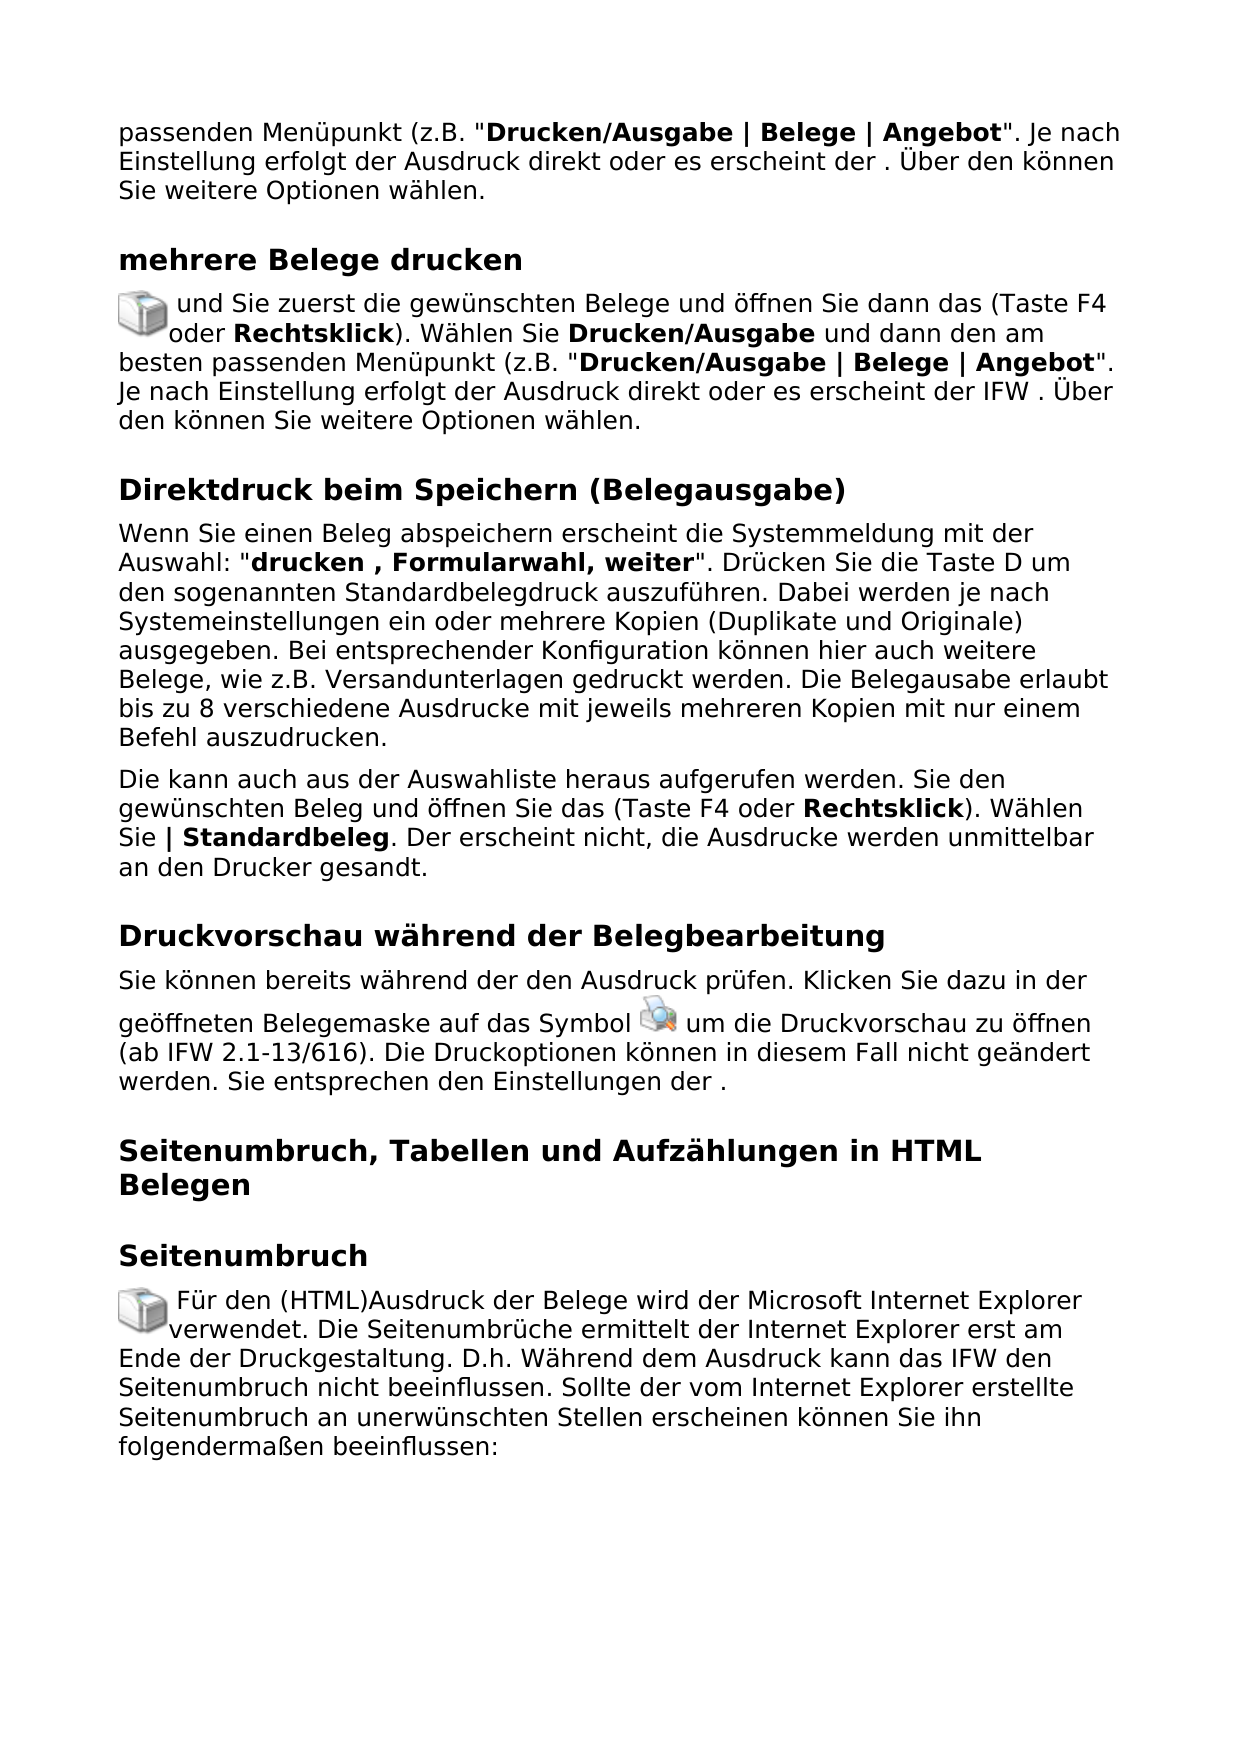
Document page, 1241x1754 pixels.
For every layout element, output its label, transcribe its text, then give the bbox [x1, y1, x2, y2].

subtitle Seitenumbruch, Tabellen und Aufzählungen in HTML Belegen [118, 1134, 1122, 1202]
text Die kann auch aus der Auswahliste heraus aufgerufen werden. Sie den gewünschten Beleg und öffnen Sie das (Taste F4 oder Rechtsklick). Wählen Sie | Standardbeleg. Der erscheint nicht, die Ausdrucke werden unmittelbar an den Drucker gesandt. [118, 765, 1122, 882]
subtitle Direktdruck beim Speichern (Belegausgabe) [118, 473, 1122, 507]
subtitle Druckvorschau während der Belegbearbeitung [118, 919, 1122, 953]
text passenden Menüpunkt (z.B. "Drucken/Ausgabe | Belege | Angebot". Je nach Einstellung erfolgt der Ausdruck direkt oder es erscheint der . Über den können Sie weitere Optionen wählen. [118, 118, 1122, 206]
picture [118, 1286, 169, 1337]
picture [639, 995, 678, 1033]
subtitle Seitenumbruch [118, 1240, 1122, 1274]
text und Sie zuerst die gewünschten Belege und öffnen Sie dann das (Taste F4 oder Rechtsklick). Wählen Sie Drucken/Ausgabe und dann den am besten passenden Menüpunkt (z.B. "Drucken/Ausgabe | Belege | Angebot". Je nach Einstellung erfolgt der Ausdruck direkt oder es erscheint der IFW . Über den können Sie weitere Optionen wählen. [118, 289, 1122, 435]
subtitle mehrere Belege drucken [118, 243, 1122, 277]
picture [118, 289, 169, 340]
text Für den (HTML)Ausdruck der Belege wird der Microsoft Internet Explorer verwendet. Die Seitenumbrüche ermittelt der Internet Explorer erst am Ende der Druckgestaltung. D.h. Während dem Ausdruck kann das IFW den Seitenumbruch nicht beeinflussen. Sollte der vom Internet Explorer erstellte Seitenumbruch an unerwünschten Stellen erscheinen können Sie ihn folgendermaßen beeinflussen: [118, 1286, 1122, 1461]
text Sie können bereits während der den Ausdruck prüfen. Klicken Sie dazu in der geöffneten Belegemaske auf das Symbol um die Druckvorschau zu öffnen (ab IFW 2.1-13/616). Die Druckoptionen können in diesem Fall nicht geändert werden. Sie entsprechen den Einstellungen der . [118, 966, 1122, 1097]
text Wenn Sie einen Beleg abspeichern erscheint die Systemmeldung mit der Auswahl: "drucken , Formularwahl, weiter". Drücken Sie die Taste D um den sogenannten Standardbelegdruck auszuführen. Dabei werden je nach Systemeinstellungen ein oder mehrere Kopien (Duplikate und Originale) ausgegeben. Bei entsprechender Konfiguration können hier auch weitere Belege, wie z.B. Versandunterlagen gedruckt werden. Die Belegausabe erlaubt bis zu 8 verschiedene Ausdrucke mit jeweils mehreren Kopien mit nur einem Befehl auszudrucken. [118, 519, 1122, 753]
